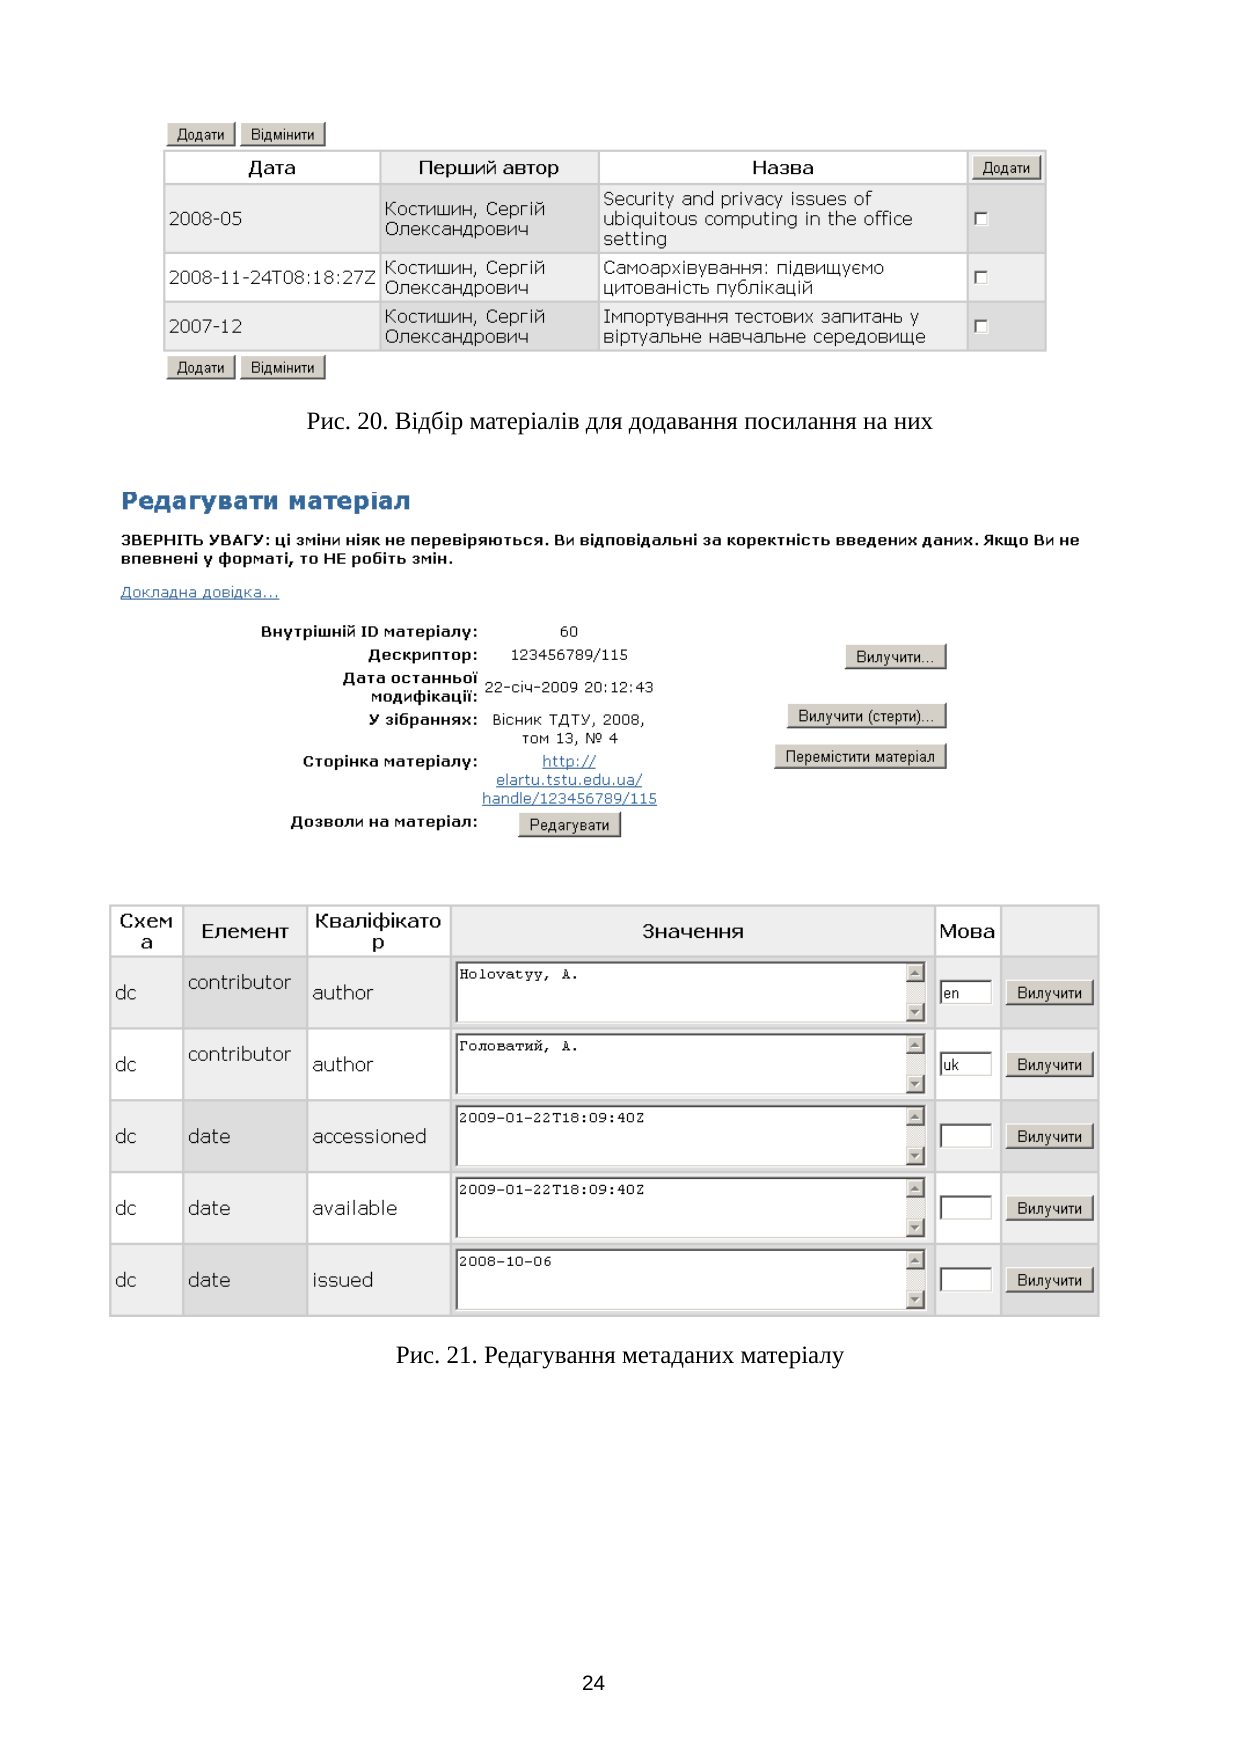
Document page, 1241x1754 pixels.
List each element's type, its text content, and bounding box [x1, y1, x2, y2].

text Рис. 20. Відбір матеріалів для додавання посилання на них [88, 112, 1122, 435]
text Рис. 21. Редагування метаданих матеріалу [88, 1341, 1122, 1369]
picture [108, 492, 1102, 1317]
